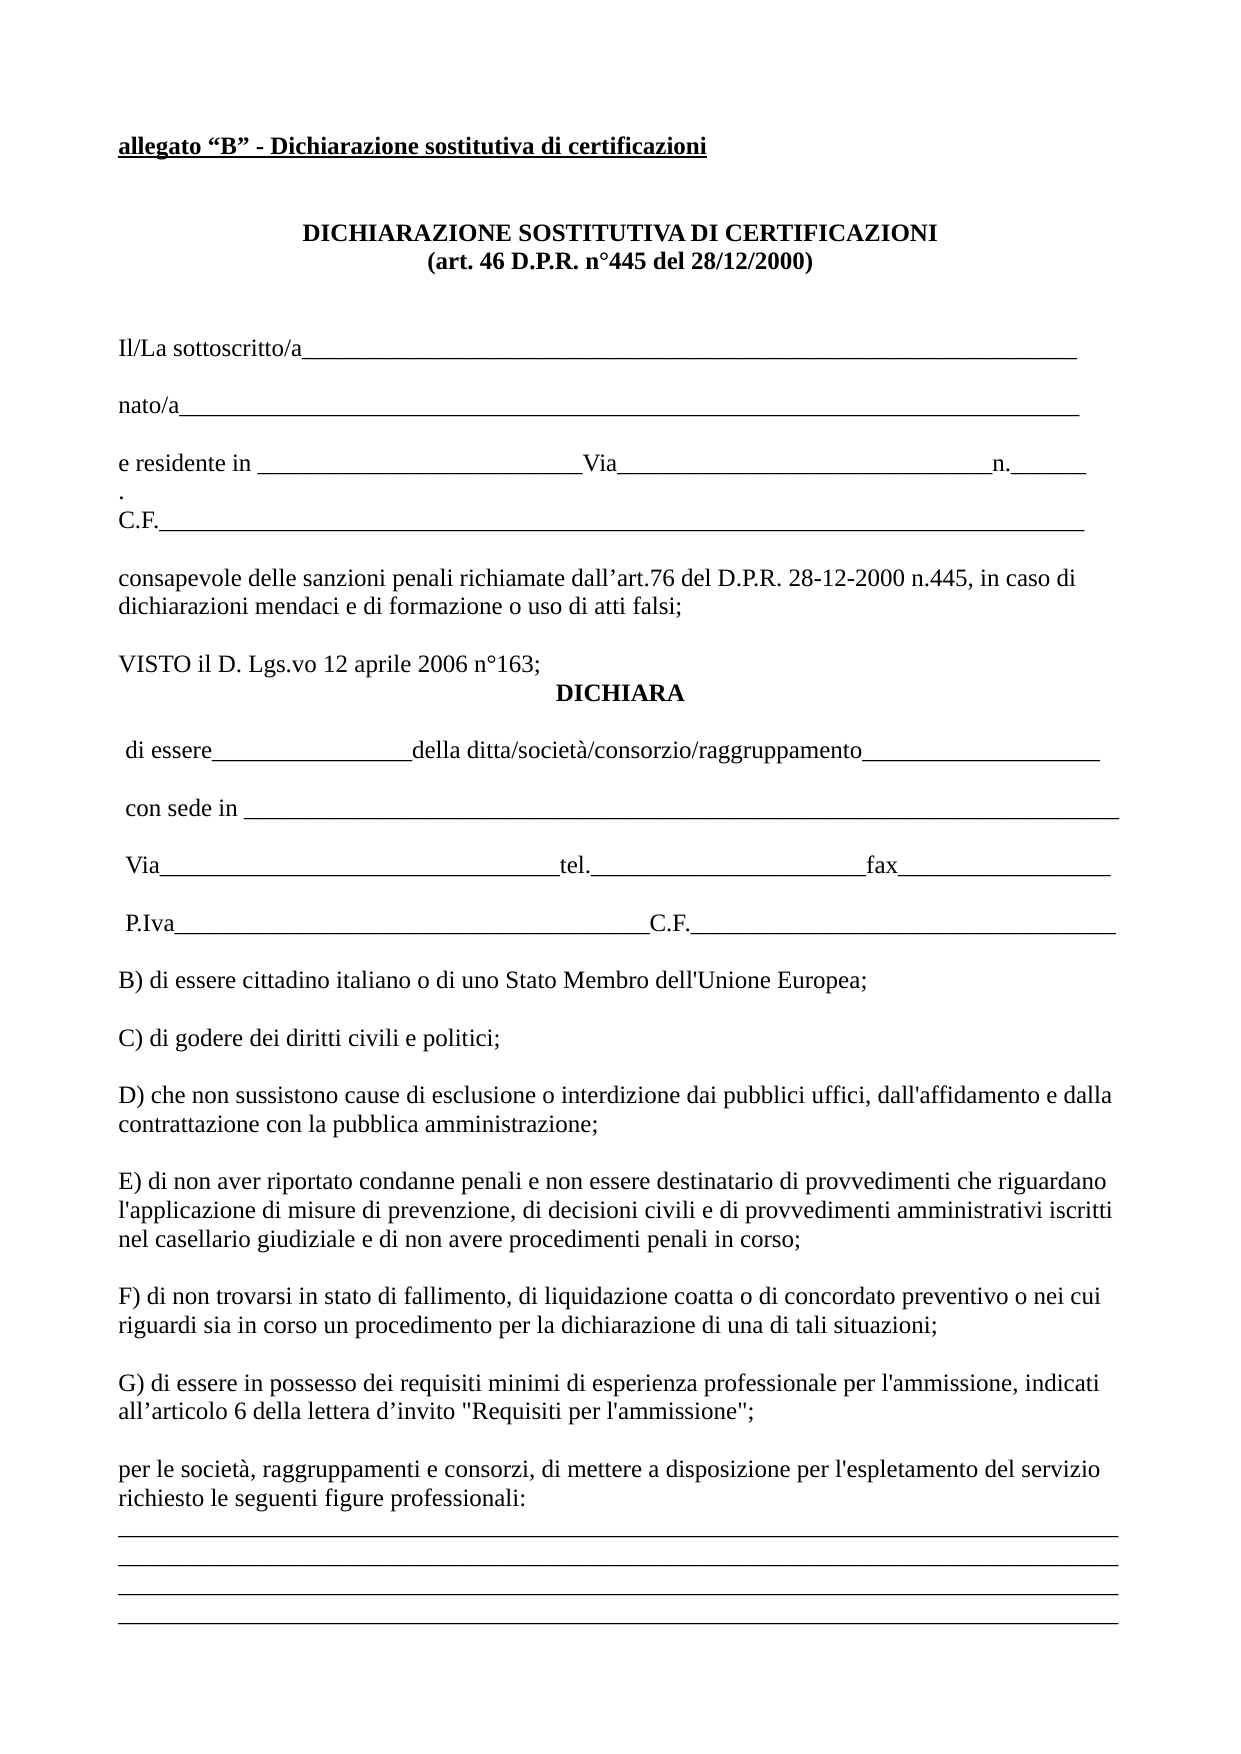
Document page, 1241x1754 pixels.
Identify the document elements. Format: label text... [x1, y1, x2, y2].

text VISTO il D. Lgs.vo 12 aprile 2006 n°163; [118, 649, 1122, 678]
text C) di godere dei diritti civili e politici; [118, 1023, 1122, 1051]
text (art. 46 D.P.R. n°445 del 28/12/2000) [118, 246, 1122, 275]
text ________________________________________________________________________________________________________________________________________________________________ [118, 1511, 1122, 1569]
text Via________________________________tel.______________________fax_________________ [125, 850, 1122, 879]
text P.Iva______________________________________C.F.__________________________________ [125, 908, 1122, 936]
text con sede in ______________________________________________________________________ [125, 793, 1122, 821]
text F) di non trovarsi in stato di fallimento, di liquidazione coatta o di concordato preventivo o nei cui riguardi sia in corso un procedimento per la dichiarazione di una di tali situazioni; [118, 1281, 1122, 1339]
text di essere________________della ditta/società/consorzio/raggruppamento___________________ [125, 735, 1122, 764]
text l'applicazione di misure di prevenzione, di decisioni civili e di provvedimenti amministrativi iscritti nel casellario giudiziale e di non avere procedimenti penali in corso; [118, 1195, 1122, 1253]
text E) di non aver riportato condanne penali e non essere destinatario di provvedimenti che riguardano [118, 1166, 1122, 1195]
text DICHIARAZIONE SOSTITUTIVA DI CERTIFICAZIONI [118, 218, 1122, 246]
text G) di essere in possesso dei requisiti minimi di esperienza professionale per l'ammissione, indicati all’articolo 6 della lettera d’invito "Requisiti per l'ammissione"; [118, 1368, 1122, 1425]
text Il/La sottoscritto/a______________________________________________________________ [118, 333, 1122, 361]
text DICHIARA [118, 678, 1122, 706]
text contrattazione con la pubblica amministrazione; [118, 1109, 1122, 1138]
text ________________________________________________________________________________________________________________________________________________________________ [118, 1569, 1122, 1626]
text per le società, raggruppamenti e consorzi, di mettere a disposizione per l'espletamento del servizio richiesto le seguenti figure professionali: [118, 1454, 1122, 1511]
text nato/a________________________________________________________________________ [118, 390, 1122, 419]
text C.F.__________________________________________________________________________ [118, 505, 1122, 534]
text B) di essere cittadino italiano o di uno Stato Membro dell'Unione Europea; [118, 965, 1122, 994]
text consapevole delle sanzioni penali richiamate dall’art.76 del D.P.R. 28-12-2000 n.445, in caso di dichiarazioni mendaci e di formazione o uso di atti falsi; [118, 563, 1122, 620]
text D) che non sussistono cause di esclusione o interdizione dai pubblici uffici, dall'affidamento e dalla [118, 1080, 1122, 1109]
text allegato “B” - Dichiarazione sostitutiva di certificazioni [118, 131, 1122, 160]
text e residente in __________________________Via______________________________n.______ [118, 448, 1122, 476]
text . [118, 476, 1122, 505]
